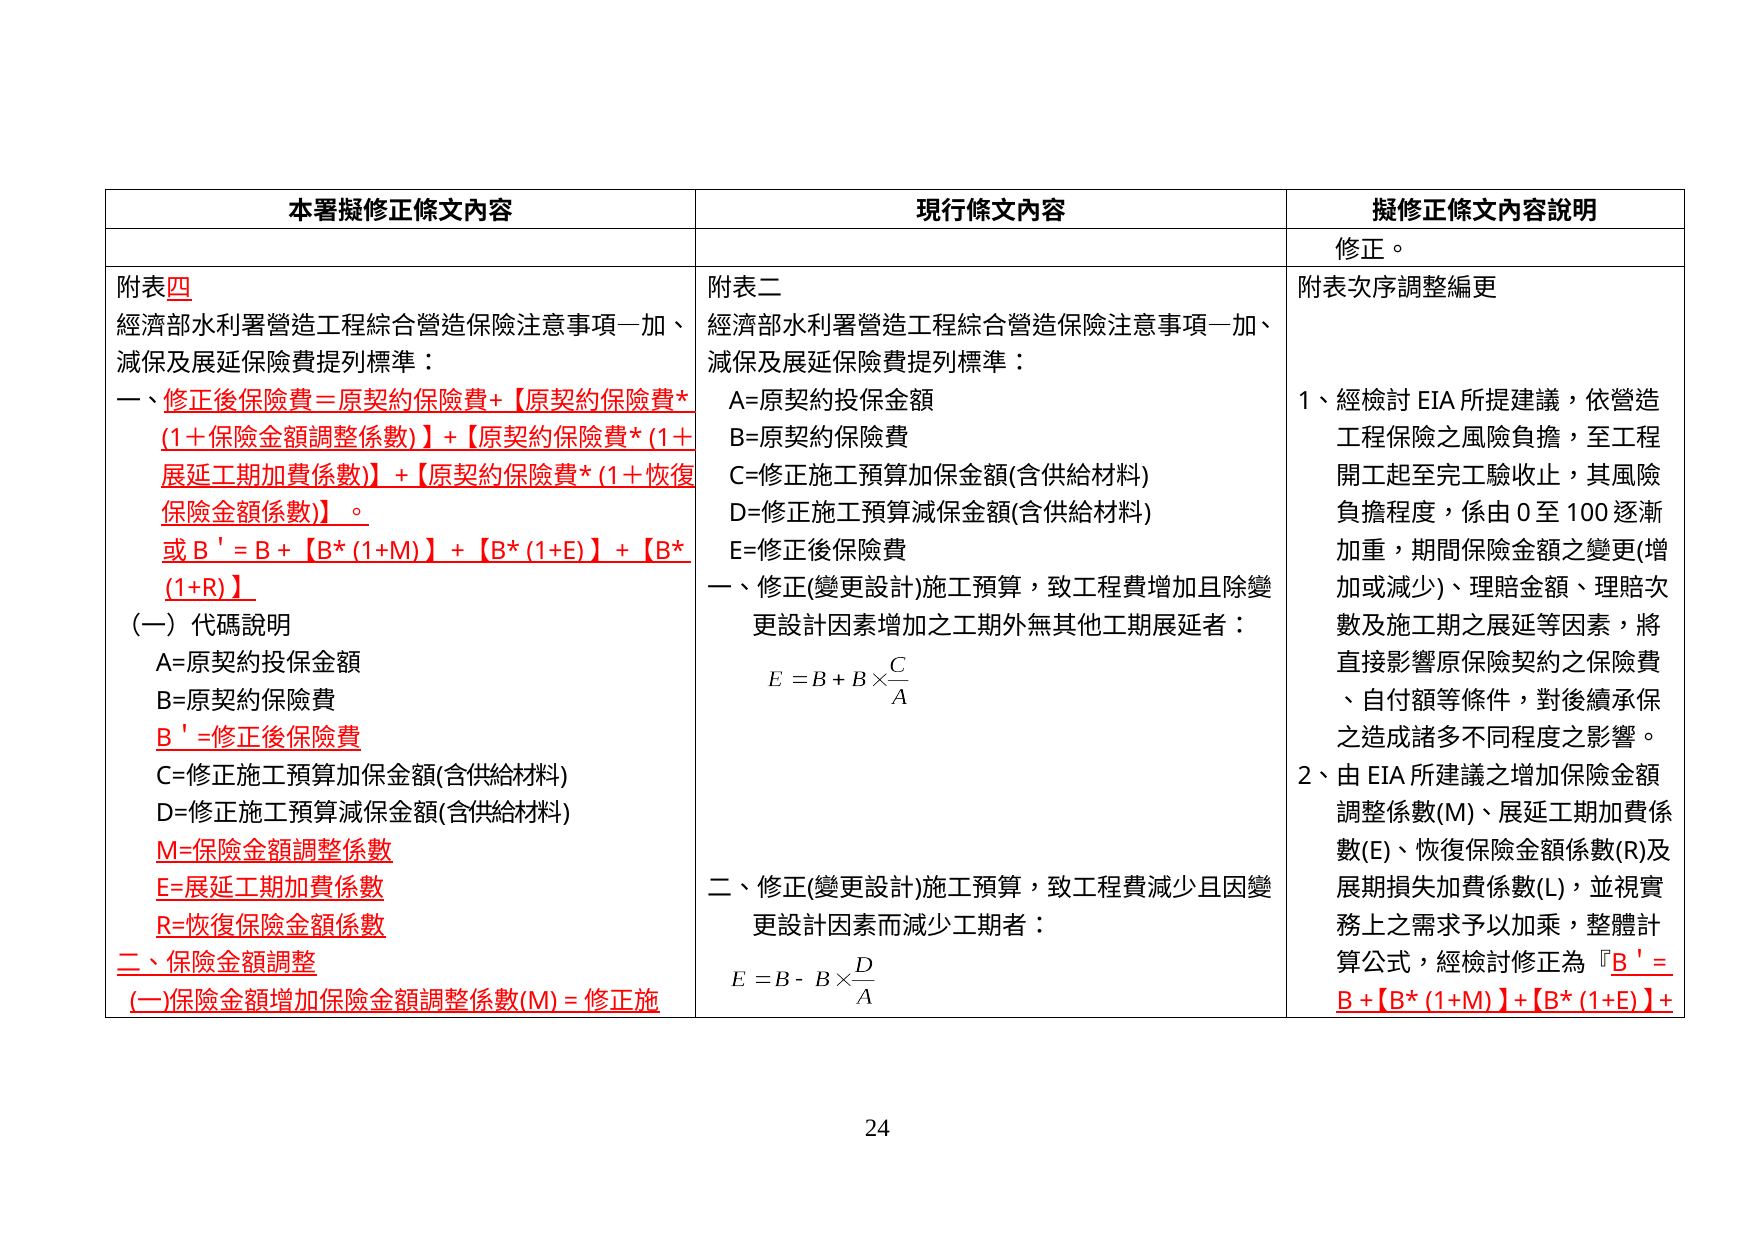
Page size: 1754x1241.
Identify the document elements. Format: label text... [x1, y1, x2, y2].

table_header 本署擬修正條文內容 [106, 190, 695, 227]
table_cell 附表二 經濟部水利署營造工程綜合營造保險注意事項—加、減保及展延保險費提列標準： A=原契約投保金額 B=原契約保險費 C=修正施工預算加保金額(含供給材料) D=修正施工預算減保金額(含供給材料) E=修正後保險費 一、修正(變更設計)施工預算，致工程費增加且除變更設計因素增加之工期外無其他工期展延者： 二、修正(變更設計)施工預算，致工程費減少且因變更設計因素而減少工期者： [696, 267, 1286, 1017]
table_cell [106, 229, 695, 266]
table_header 現行條文內容 [696, 190, 1286, 227]
table_cell 附表四 經濟部水利署營造工程綜合營造保險注意事項—加、減保及展延保險費提列標準： 一、修正後保險費＝原契約保險費+【原契約保險費* (1＋保險金額調整係數) 】+【原契約保險費* (1＋展延工期加費係數)】 +【原契約保險費* (1＋恢復保險金額係數)】。 或B＇= B +【B* (1+M) 】+【B* (1+E) 】+【B* (1+R) 】 （一）代碼說明 A=原契約投保金額 B=原契約保險費 B＇=修正後保險費 C=修正施工預算加保金額(含供給材料) D=修正施工預算減保金額(含供給材料) M=保險金額調整係數 E=展延工期加費係數 R=恢復保險金額係數 二、保險金額調整 (一)保險金額增加保險金額調整係數(M) = 修正施 [106, 267, 695, 1017]
table_cell 配合EIA建議修正。 1、依據實務需求，配合EIA建議修正。 [1287, 229, 1684, 266]
table_header 擬修正條文內容說明 [1287, 190, 1684, 227]
table_cell 附表次序調整編更 1、經檢討EIA所提建議，依營造工程保險之風險負擔，至工程開工起至完工驗收止，其風險負擔程度，係由0至100逐漸加重，期間保險金額之變更(增加或減少)、理賠金額、理賠次數及施工期之展延等因素，將直接影響原保險契約之保險費、自付額等條件，對後續承保之造成諸多不同程度之影響。 2、由EIA所建議之增加保險金額調整係數(M)、展延工期加費係數(E)、恢復保險金額係數(R)及展期損失加費係數(L)，並視實務上之需求予以加乘，整體計算公式，經檢討修正為『B＇= B +【B* (1+M) 】+【B* (1+E) 】+ [1287, 267, 1684, 1017]
table_cell [696, 229, 1286, 266]
